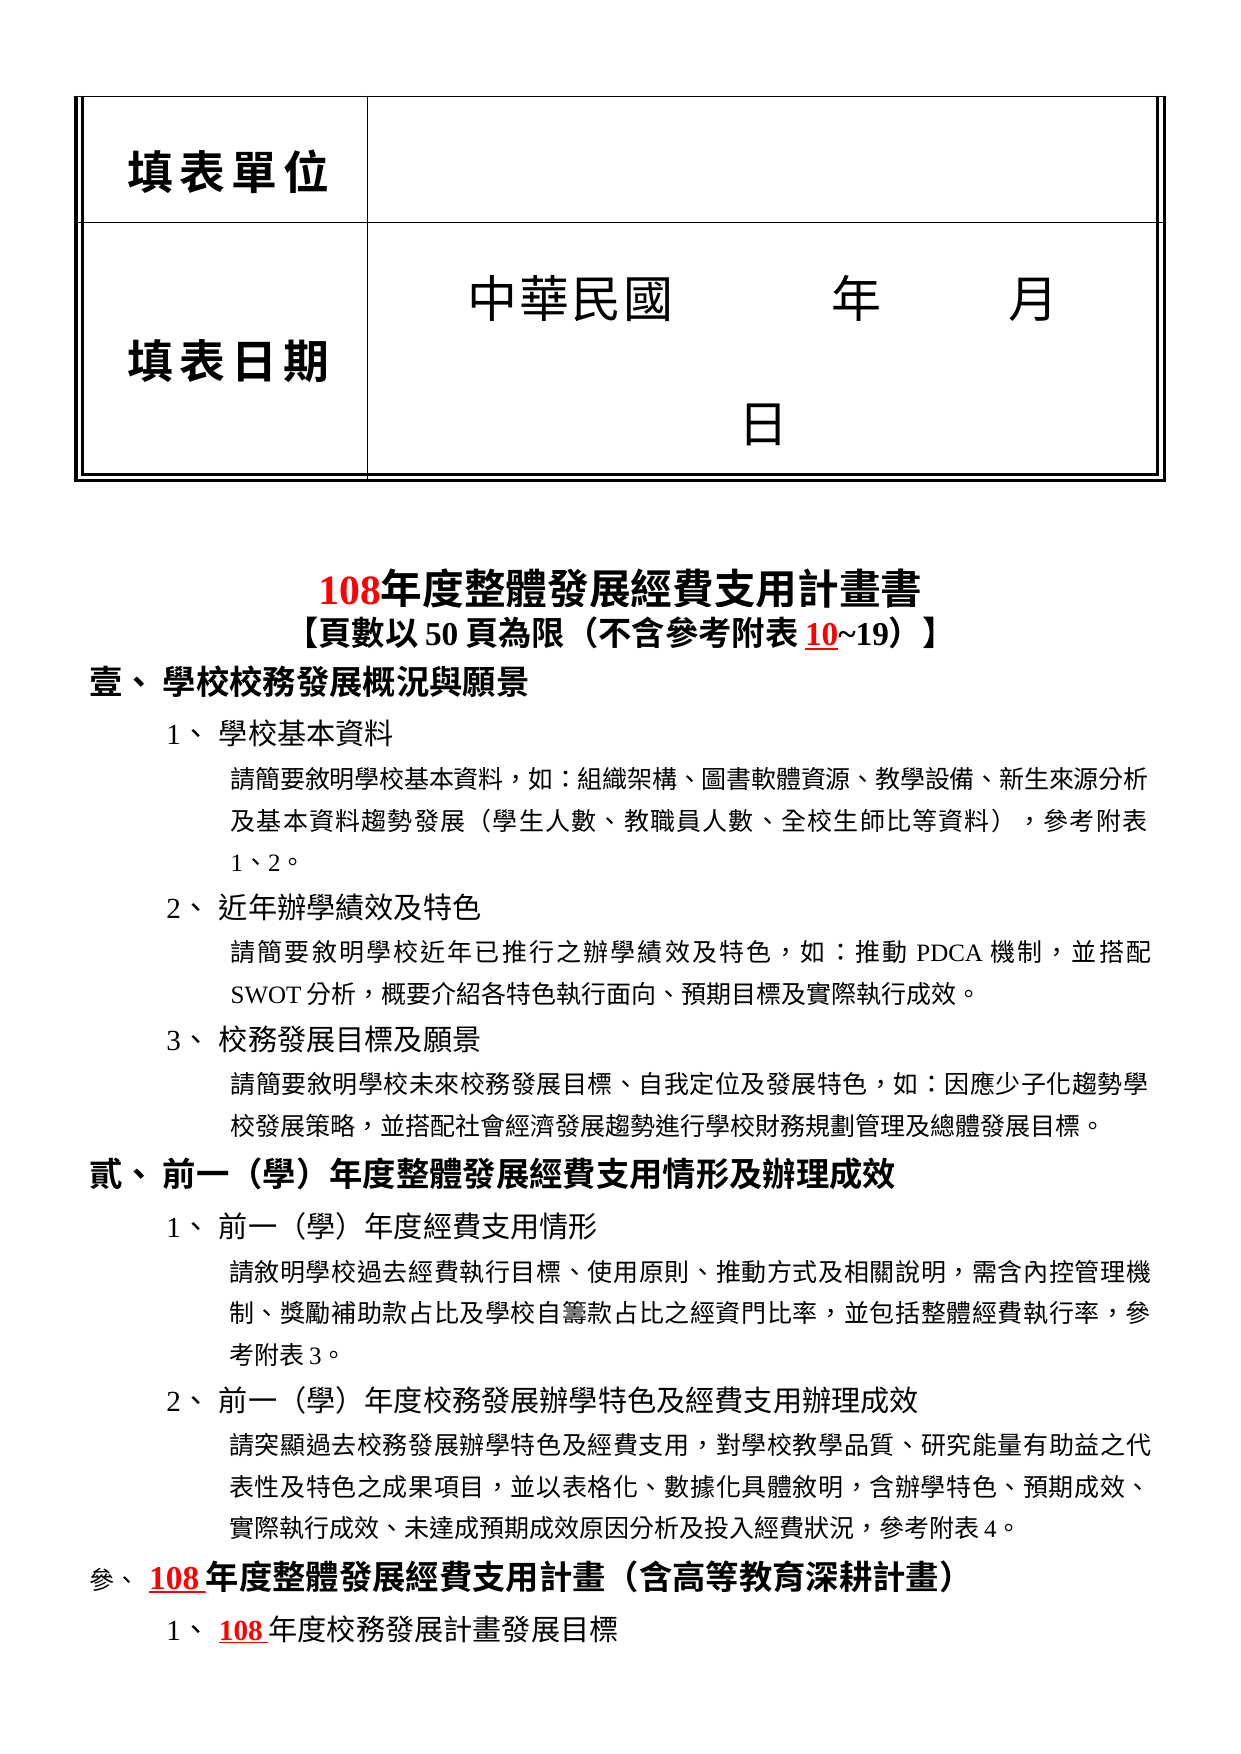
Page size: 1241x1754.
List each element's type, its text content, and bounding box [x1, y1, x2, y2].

list 學校校務發展概況與願景 [89, 655, 1151, 704]
table_cell [368, 97, 1156, 222]
table_cell 填表單位 [84, 97, 367, 222]
text 請敘明學校過去經費執行目標、使用原則、推動方式及相關說明，需含內控管理機制、獎勵補助款占比及學校自籌款占比之經資門比率，並包括整體經費執行率，參考附表3。 [229, 1252, 1151, 1372]
text 108年度整體發展經費支用計畫書 [89, 545, 1151, 607]
list 前一（學）年度校務發展辦學特色及經費支用辦理成效 [166, 1377, 1151, 1419]
list 前一（學）年度經費支用情形 [166, 1203, 1151, 1246]
list 108年度整體發展經費支用計畫（含高等教育深耕計畫） [89, 1551, 1151, 1599]
list 108年度校務發展計畫發展目標 [166, 1606, 1151, 1648]
list 近年辦學績效及特色 [166, 884, 1151, 927]
text 請簡要敘明學校基本資料，如：組織架構、圖書軟體資源、教學設備、新生來源分析及基本資料趨勢發展（學生人數、教職員人數、全校生師比等資料），參考附表1、2。 [230, 759, 1151, 879]
text 【頁數以50頁為限（不含參考附表10~19）】 [89, 607, 1151, 655]
text 請簡要敘明學校近年已推行之辦學績效及特色，如：推動PDCA機制，並搭配SWOT分析，概要介紹各特色執行面向、預期目標及實際執行成效。 [230, 933, 1151, 1011]
text 請簡要敘明學校未來校務發展目標、自我定位及發展特色，如：因應少子化趨勢學校發展策略，並搭配社會經濟發展趨勢進行學校財務規劃管理及總體發展目標。 [230, 1065, 1151, 1143]
list 學校基本資料 [166, 711, 1151, 753]
list 校務發展目標及願景 [166, 1016, 1151, 1058]
text 請突顯過去校務發展辦學特色及經費支用，對學校教學品質、研究能量有助益之代表性及特色之成果項目，並以表格化、數據化具體敘明，含辦學特色、預期成效、實際執行成效、未達成預期成效原因分析及投入經費狀況，參考附表4。 [229, 1426, 1151, 1545]
list 前一（學）年度整體發展經費支用情形及辦理成效 [89, 1148, 1151, 1196]
table_cell 填表日期 [84, 223, 367, 473]
table_cell 中華民國 年 月 日 [368, 223, 1156, 473]
